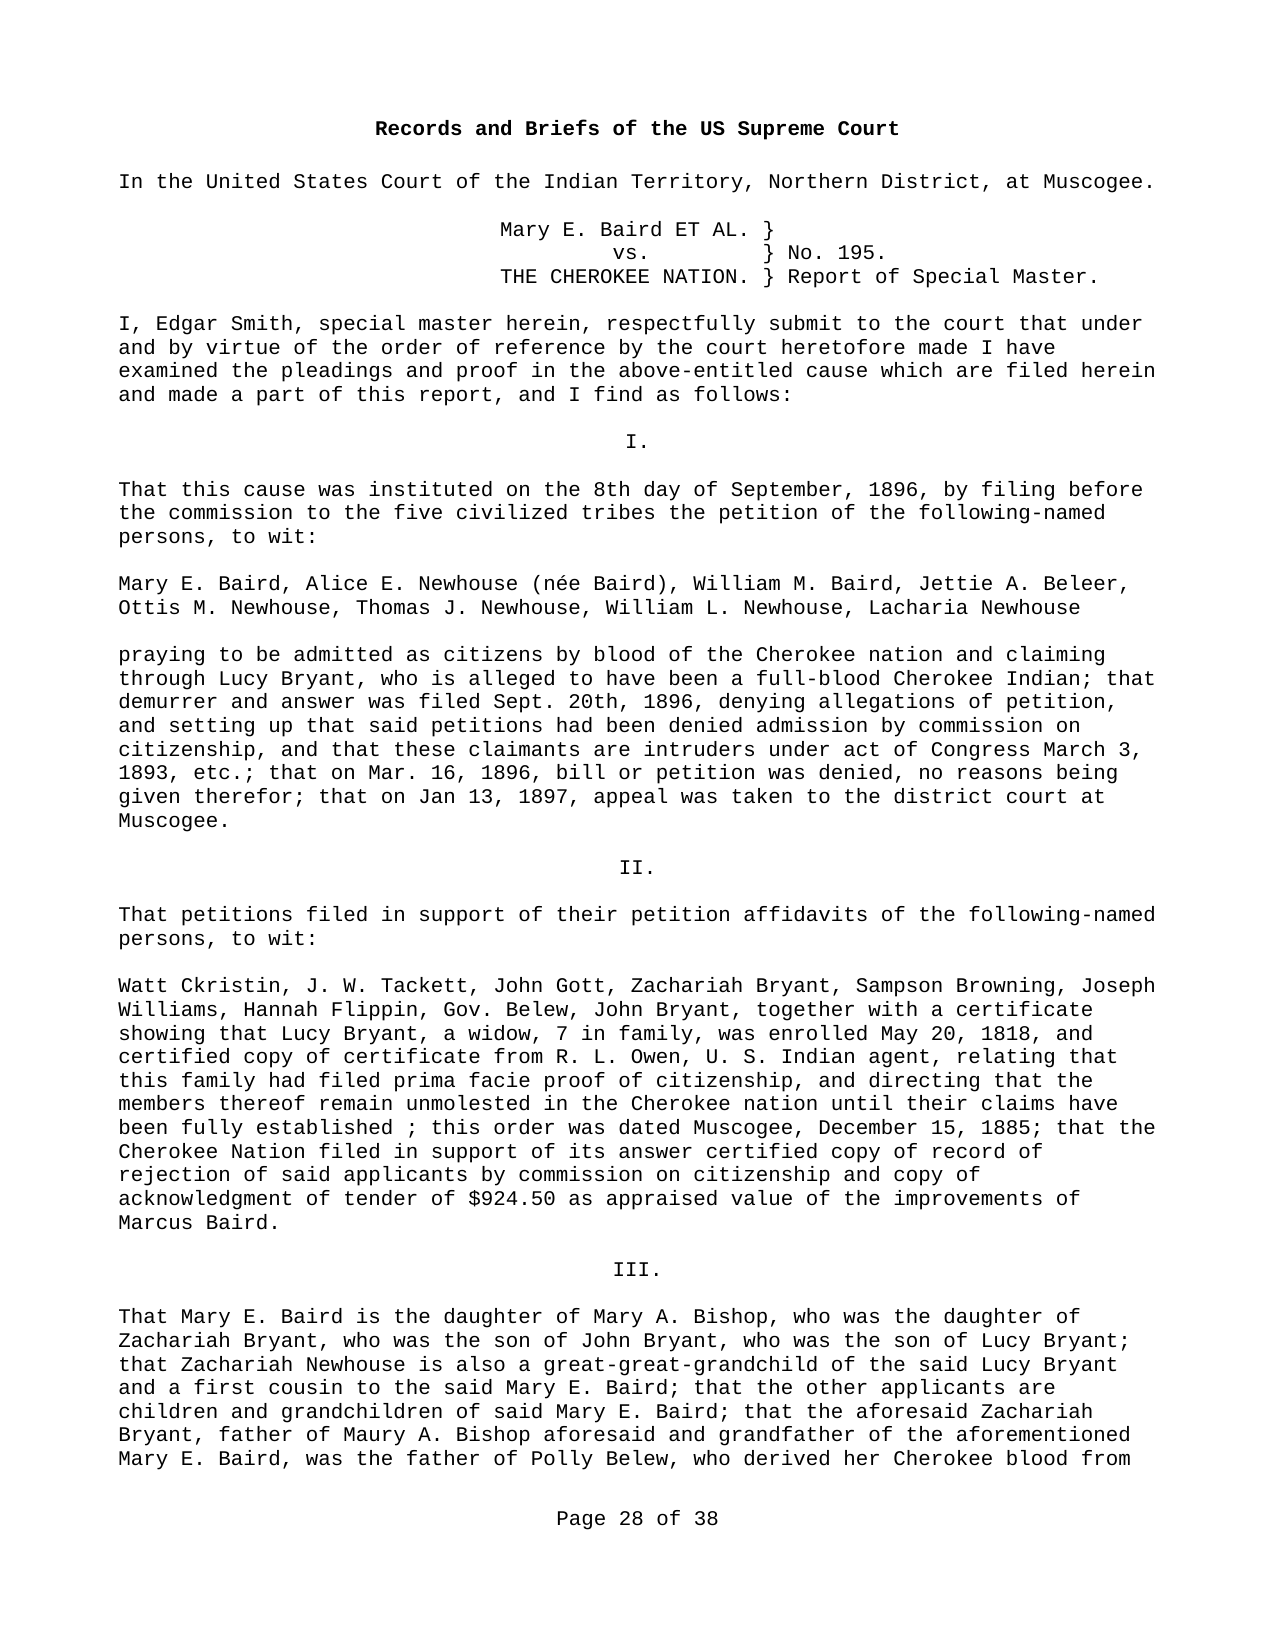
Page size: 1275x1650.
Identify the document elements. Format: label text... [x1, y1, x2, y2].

text That Mary E. Baird is the daughter of Mary A. Bishop, who was the daughter of Zachariah Bryant, who was the son of John Bryant, who was the son of Lucy Bryant; that Zachariah Newhouse is also a great-great-grandchild of the said Lucy Bryant and a first cousin to the said Mary E. Baird; that the other applicants are children and grandchildren of said Mary E. Baird; that the aforesaid Zachariah Bryant, father of Maury A. Bishop aforesaid and grandfather of the aforementioned Mary E. Baird, was the father of Polly Belew, who derived her Cherokee blood from [118, 1306, 1157, 1472]
text I. [118, 431, 1157, 455]
text II. [118, 857, 1157, 881]
text That petitions filed in support of their petition affidavits of the following-named persons, to wit: [118, 904, 1157, 952]
text That this cause was instituted on the 8th day of September, 1896, by filing before the commission to the five civilized tribes the petition of the following-named persons, to wit: [118, 479, 1157, 549]
text I, Edgar Smith, special master herein, respectfully submit to the court that under and by virtue of the order of reference by the court heretofore made I have examined the pleadings and proof in the above-entitled cause which are filed herein and made a part of this report, and I find as follows: [118, 313, 1157, 408]
text THE CHEROKEE NATION. } Report of Special Master. [118, 266, 1157, 289]
text praying to be admitted as citizens by blood of the Cherokee nation and claiming through Lucy Bryant, who is alleged to have been a full-blood Cherokee Indian; that demurrer and answer was filed Sept. 20th, 1896, denying allegations of petition, and setting up that said petitions had been denied admission by commission on citizenship, and that these claimants are intruders under act of Congress March 3, 1893, etc.; that on Mar. 16, 1896, bill or petition was denied, no reasons being given therefor; that on Jan 13, 1897, appeal was taken to the district court at Muscogee. [118, 644, 1157, 833]
text Watt Ckristin, J. W. Tackett, John Gott, Zachariah Bryant, Sampson Browning, Joseph Williams, Hannah Flippin, Gov. Belew, John Bryant, together with a certificate showing that Lucy Bryant, a widow, 7 in family, was enrolled May 20, 1818, and certified copy of certificate from R. L. Owen, U. S. Indian agent, relating that this family had filed prima facie proof of citizenship, and directing that the members thereof remain unmolested in the Cherokee nation until their claims have been fully established ; this order was dated Muscogee, December 15, 1885; that the Cherokee Nation filed in support of its answer certified copy of record of rejection of said applicants by commission on citizenship and copy of acknowledgment of tender of $924.50 as appraised value of the improvements of Marcus Baird. [118, 975, 1157, 1235]
text In the United States Court of the Indian Territory, Northern District, at Muscogee. [118, 171, 1157, 195]
text III. [118, 1259, 1157, 1283]
text vs. } No. 195. [118, 242, 1157, 266]
text Mary E. Baird ET AL. } [118, 218, 1157, 242]
text Mary E. Baird, Alice E. Newhouse (née Baird), William M. Baird, Jettie A. Beleer, Ottis M. Newhouse, Thomas J. Newhouse, William L. Newhouse, Lacharia Newhouse [118, 573, 1157, 621]
